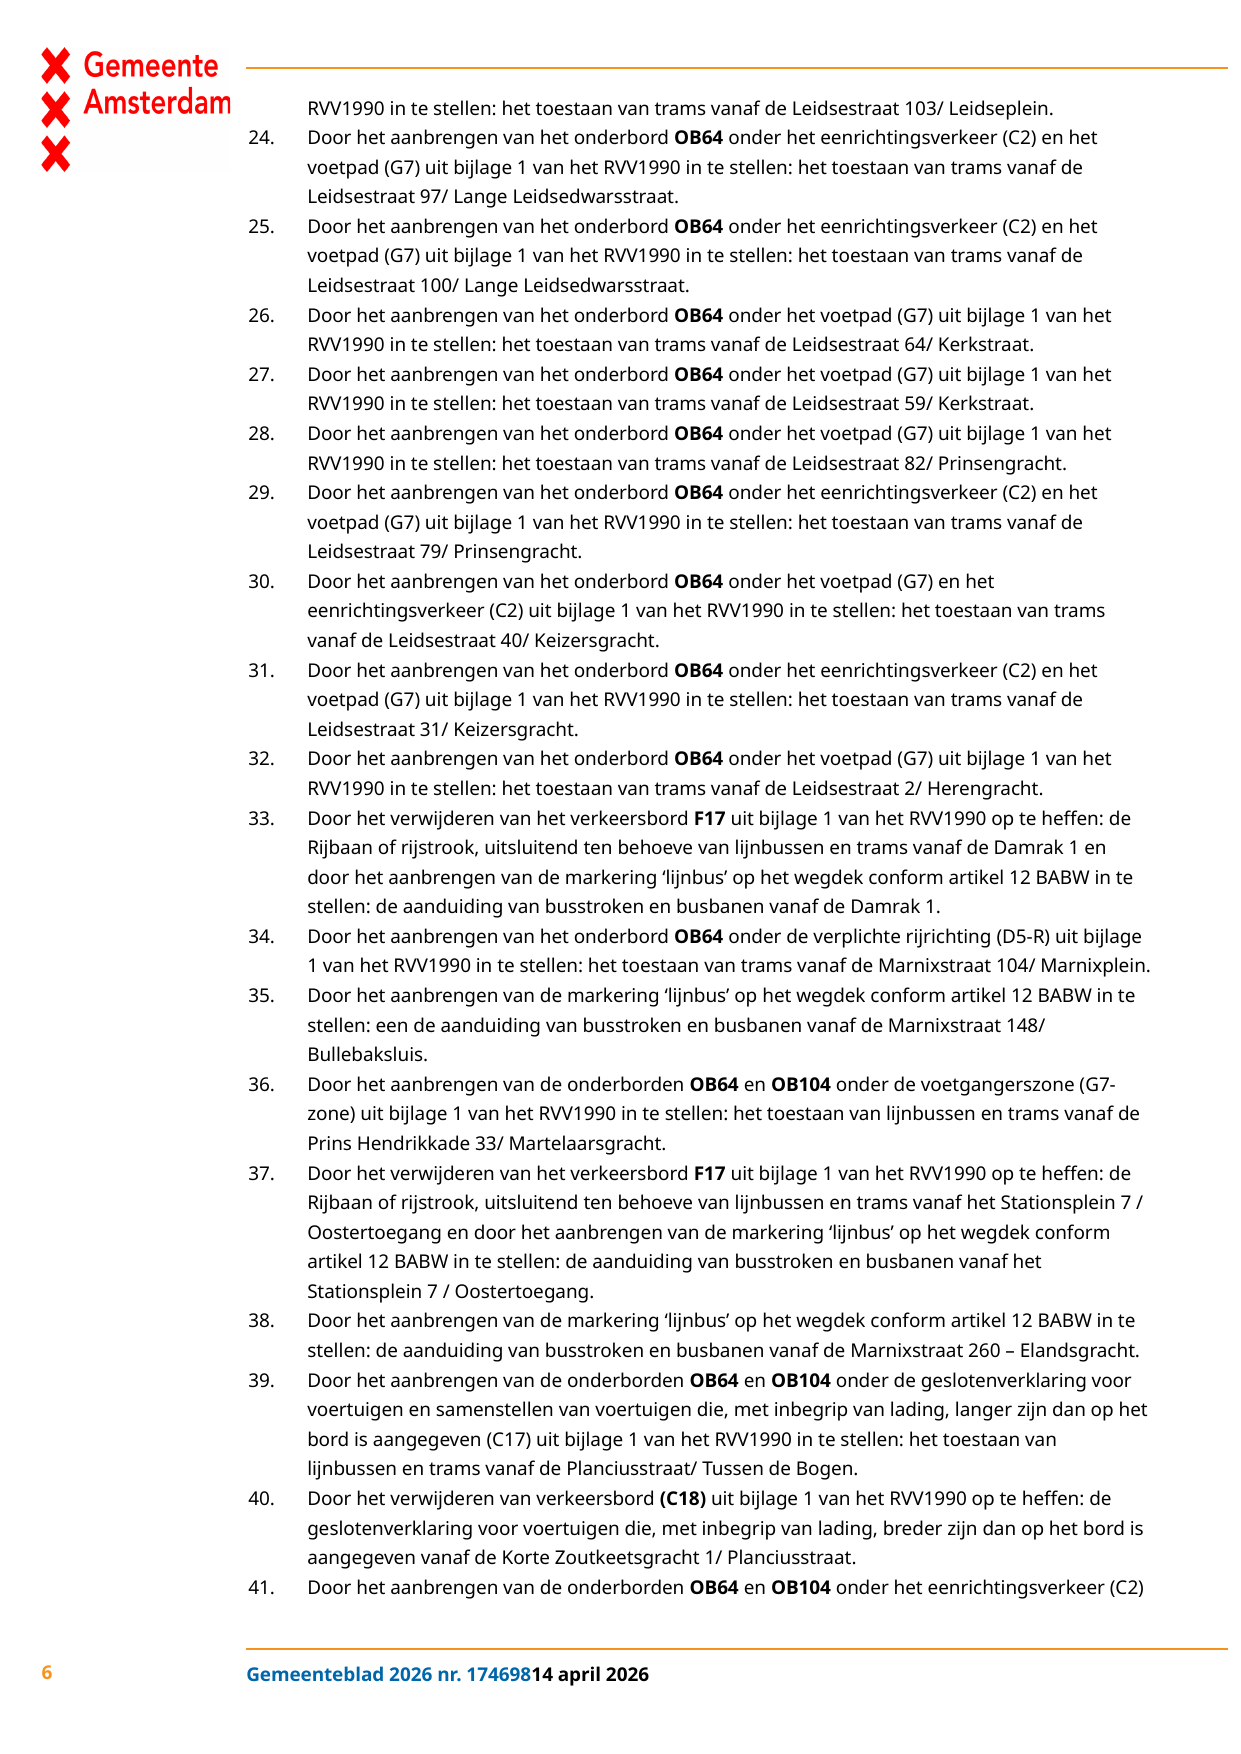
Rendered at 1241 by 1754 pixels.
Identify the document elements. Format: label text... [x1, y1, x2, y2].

list Door het aanbrengen van de onderborden OB64 en OB104 onder het eenrichtingsverkeer (C2) [248, 1574, 1152, 1600]
list Door het aanbrengen van het onderbord OB64 onder het voetpad (G7) en het eenrichtingsverkeer (C2) uit bijlage 1 van het RVV1990 in te stellen: het toestaan van trams vanaf de Leidsestraat 40/ Keizersgracht. [248, 568, 1152, 653]
list Door het aanbrengen van de markering ‘lijnbus’ op het wegdek conform artikel 12 BABW in te stellen: een de aanduiding van busstroken en busbanen vanaf de Marnixstraat 148/ Bullebaksluis. [248, 982, 1152, 1067]
list RVV1990 in te stellen: het toestaan van trams vanaf de Leidsestraat 103/ Leidseplein. [248, 95, 1152, 121]
list Door het aanbrengen van de onderborden OB64 en OB104 onder de voetgangerszone (G7-zone) uit bijlage 1 van het RVV1990 in te stellen: het toestaan van lijnbussen en trams vanaf de Prins Hendrikkade 33/ Martelaarsgracht. [248, 1071, 1152, 1156]
list Door het verwijderen van verkeersbord (C18) uit bijlage 1 van het RVV1990 op te heffen: de geslotenverklaring voor voertuigen die, met inbegrip van lading, breder zijn dan op het bord is aangegeven vanaf de Korte Zoutkeetsgracht 1/ Planciusstraat. [248, 1485, 1152, 1570]
list Door het aanbrengen van de markering ‘lijnbus’ op het wegdek conform artikel 12 BABW in te stellen: de aanduiding van busstroken en busbanen vanaf de Marnixstraat 260 – Elandsgracht. [248, 1308, 1152, 1363]
list Door het aanbrengen van het onderbord OB64 onder het voetpad (G7) uit bijlage 1 van het RVV1990 in te stellen: het toestaan van trams vanaf de Leidsestraat 2/ Herengracht. [248, 746, 1152, 801]
list Door het aanbrengen van het onderbord OB64 onder het eenrichtingsverkeer (C2) en het voetpad (G7) uit bijlage 1 van het RVV1990 in te stellen: het toestaan van trams vanaf de Leidsestraat 79/ Prinsengracht. [248, 479, 1152, 564]
list Door het aanbrengen van het onderbord OB64 onder het voetpad (G7) uit bijlage 1 van het RVV1990 in te stellen: het toestaan van trams vanaf de Leidsestraat 59/ Kerkstraat. [248, 361, 1152, 416]
list Door het verwijderen van het verkeersbord F17 uit bijlage 1 van het RVV1990 op te heffen: de Rijbaan of rijstrook, uitsluitend ten behoeve van lijnbussen en trams vanaf het Stationsplein 7 / Oostertoegang en door het aanbrengen van de markering ‘lijnbus’ op het wegdek conform artikel 12 BABW in te stellen: de aanduiding van busstroken en busbanen vanaf het Stationsplein 7 / Oostertoegang. [248, 1160, 1152, 1304]
list Door het aanbrengen van het onderbord OB64 onder het voetpad (G7) uit bijlage 1 van het RVV1990 in te stellen: het toestaan van trams vanaf de Leidsestraat 64/ Kerkstraat. [248, 302, 1152, 357]
list Door het aanbrengen van het onderbord OB64 onder het eenrichtingsverkeer (C2) en het voetpad (G7) uit bijlage 1 van het RVV1990 in te stellen: het toestaan van trams vanaf de Leidsestraat 100/ Lange Leidsedwarsstraat. [248, 213, 1152, 298]
list Door het aanbrengen van het onderbord OB64 onder het eenrichtingsverkeer (C2) en het voetpad (G7) uit bijlage 1 van het RVV1990 in te stellen: het toestaan van trams vanaf de Leidsestraat 31/ Keizersgracht. [248, 657, 1152, 742]
list Door het aanbrengen van het onderbord OB64 onder de verplichte rijrichting (D5-R) uit bijlage 1 van het RVV1990 in te stellen: het toestaan van trams vanaf de Marnixstraat 104/ Marnixplein. [248, 923, 1152, 978]
list Door het verwijderen van het verkeersbord F17 uit bijlage 1 van het RVV1990 op te heffen: de Rijbaan of rijstrook, uitsluitend ten behoeve van lijnbussen en trams vanaf de Damrak 1 en door het aanbrengen van de markering ‘lijnbus’ op het wegdek conform artikel 12 BABW in te stellen: de aanduiding van busstroken en busbanen vanaf de Damrak 1. [248, 805, 1152, 919]
list Door het aanbrengen van het onderbord OB64 onder het voetpad (G7) uit bijlage 1 van het RVV1990 in te stellen: het toestaan van trams vanaf de Leidsestraat 82/ Prinsengracht. [248, 420, 1152, 476]
list Door het aanbrengen van de onderborden OB64 en OB104 onder de geslotenverklaring voor voertuigen en samenstellen van voertuigen die, met inbegrip van lading, langer zijn dan op het bord is aangegeven (C17) uit bijlage 1 van het RVV1990 in te stellen: het toestaan van lijnbussen en trams vanaf de Planciusstraat/ Tussen de Bogen. [248, 1367, 1152, 1481]
list Door het aanbrengen van het onderbord OB64 onder het eenrichtingsverkeer (C2) en het voetpad (G7) uit bijlage 1 van het RVV1990 in te stellen: het toestaan van trams vanaf de Leidsestraat 97/ Lange Leidsedwarsstraat. [248, 124, 1152, 209]
picture [41, 47, 231, 172]
